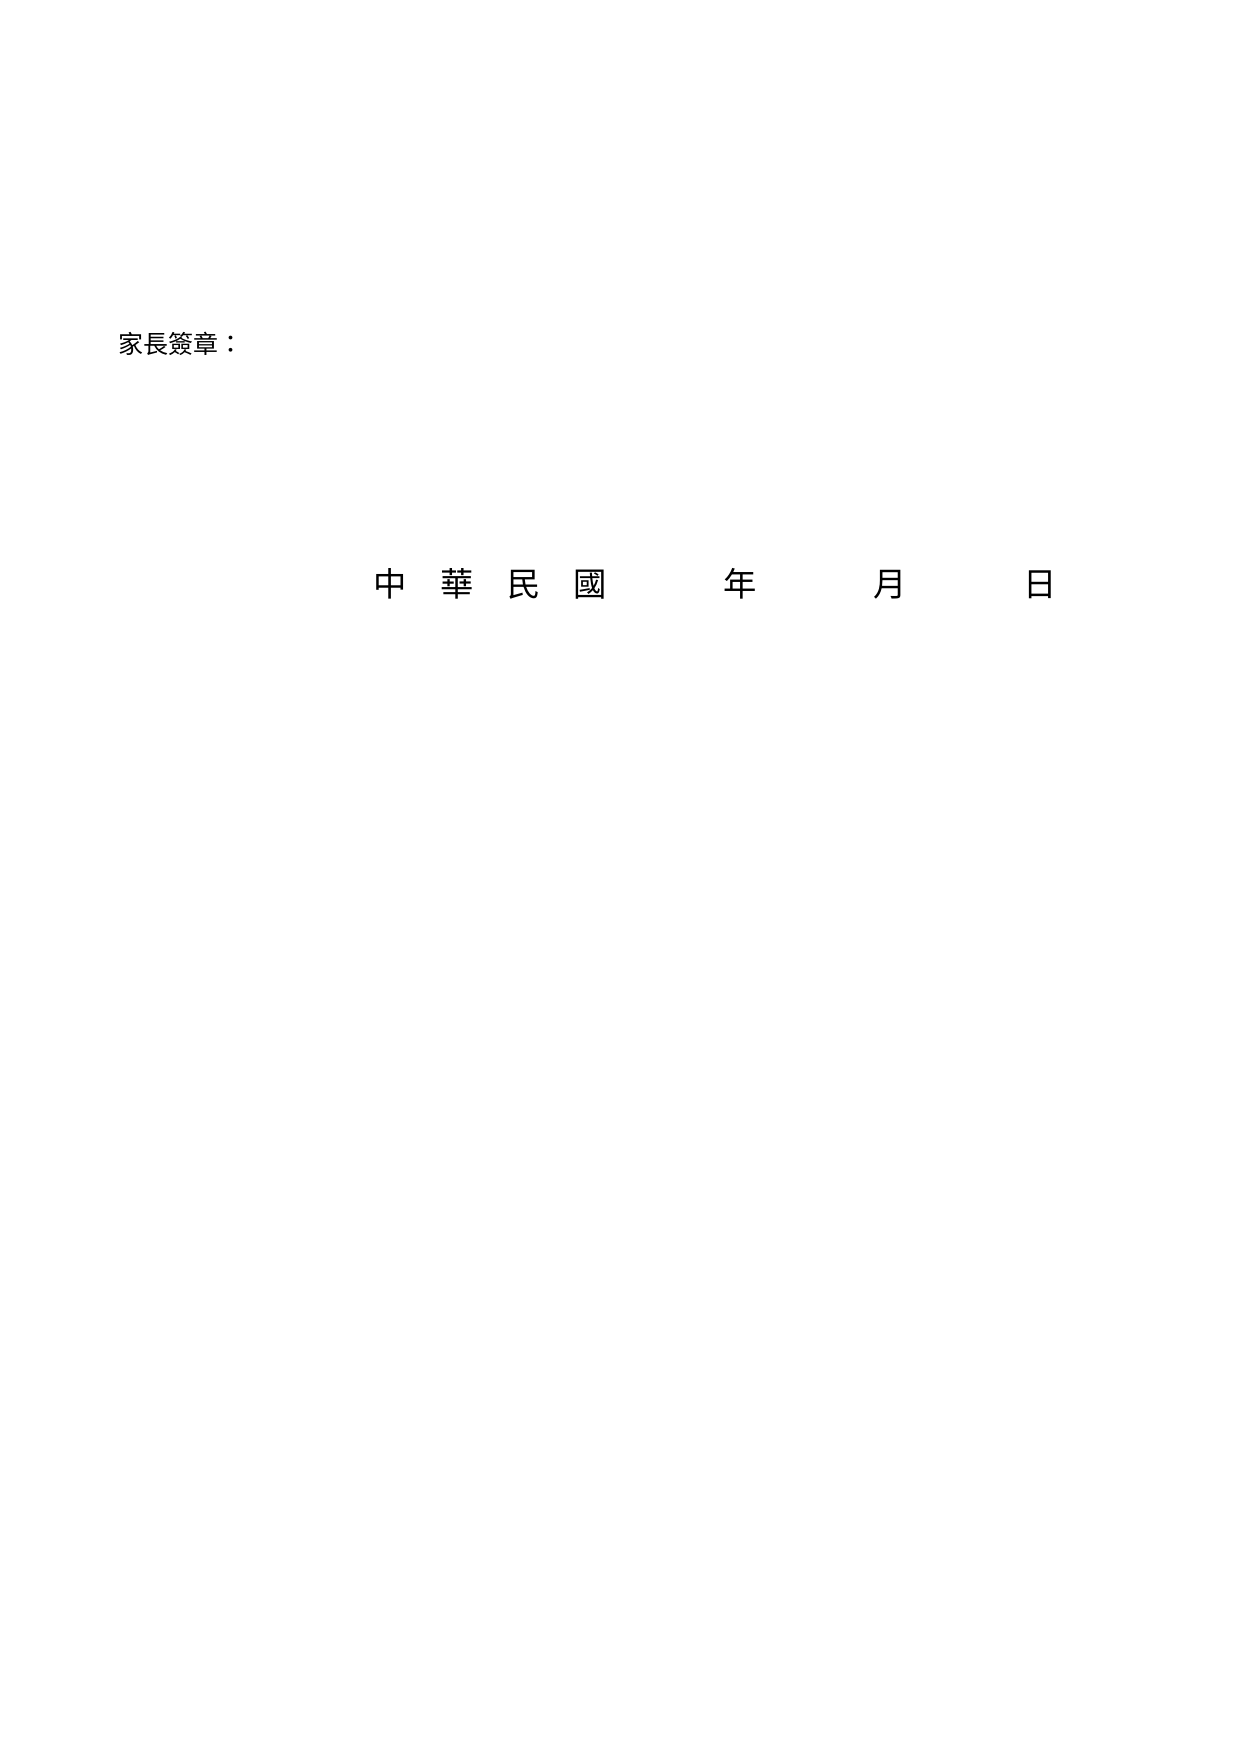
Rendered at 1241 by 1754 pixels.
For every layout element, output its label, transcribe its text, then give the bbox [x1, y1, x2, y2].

text 中 華 民 國 年 月 日 [118, 540, 1122, 603]
text 家長簽章： [118, 301, 1122, 363]
